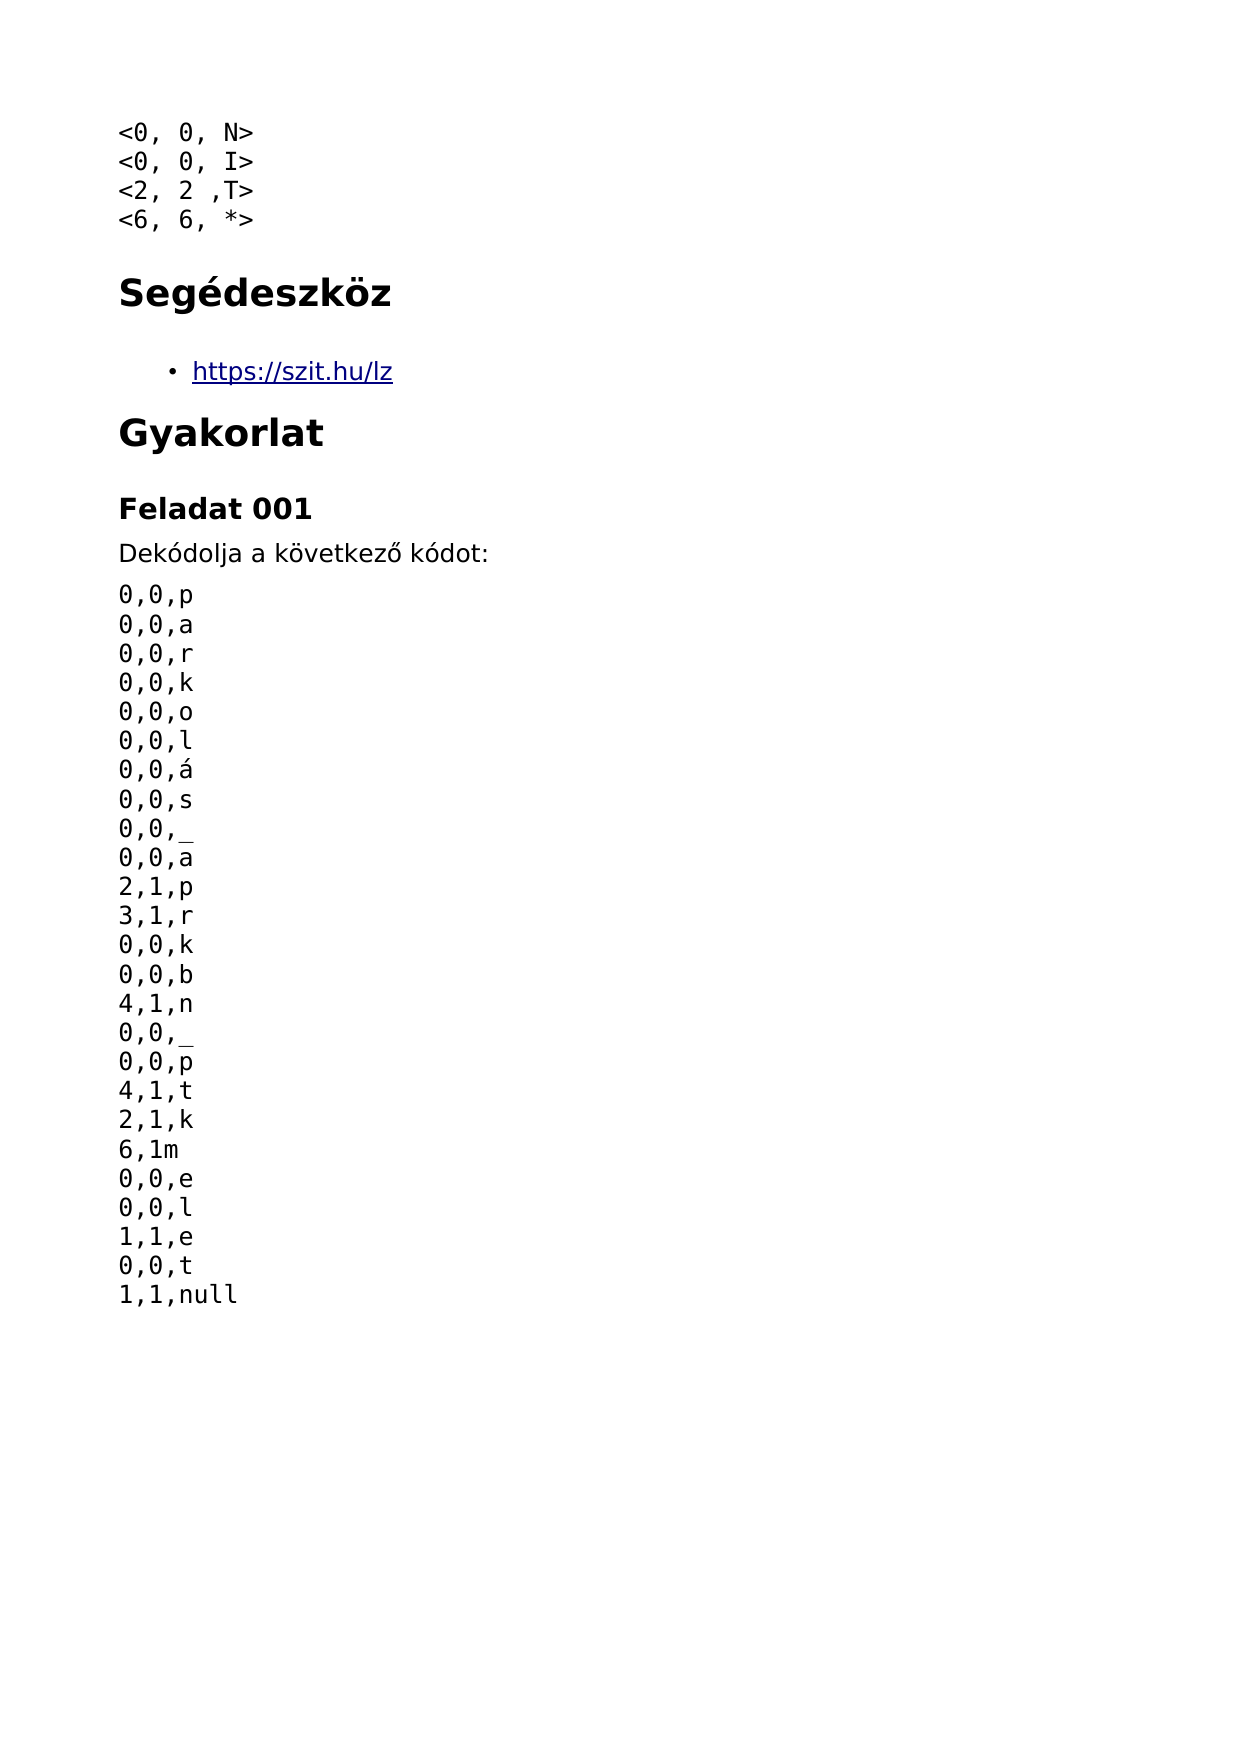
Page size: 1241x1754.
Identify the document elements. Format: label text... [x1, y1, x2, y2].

list https://szit.hu/lz [177, 357, 1122, 386]
subtitle Segédeszköz [118, 272, 1122, 315]
text 0,0,p 0,0,a 0,0,r 0,0,k 0,0,o 0,0,l 0,0,á 0,0,s 0,0,_ 0,0,a 2,1,p 3,1,r 0,0,k 0,0,b 4,1,n 0,0,_ 0,0,p 4,1,t 2,1,k 6,1m 0,0,e 0,0,l 1,1,e 0,0,t 1,1,null [118, 581, 1122, 1310]
subtitle Feladat 001 [118, 492, 1122, 526]
text <0, 0, N> <0, 0, I> <2, 2 ,T> <6, 6, *> [118, 118, 1122, 235]
subtitle Gyakorlat [118, 411, 1122, 455]
text Dekódolja a következő kódot: [118, 539, 1122, 568]
